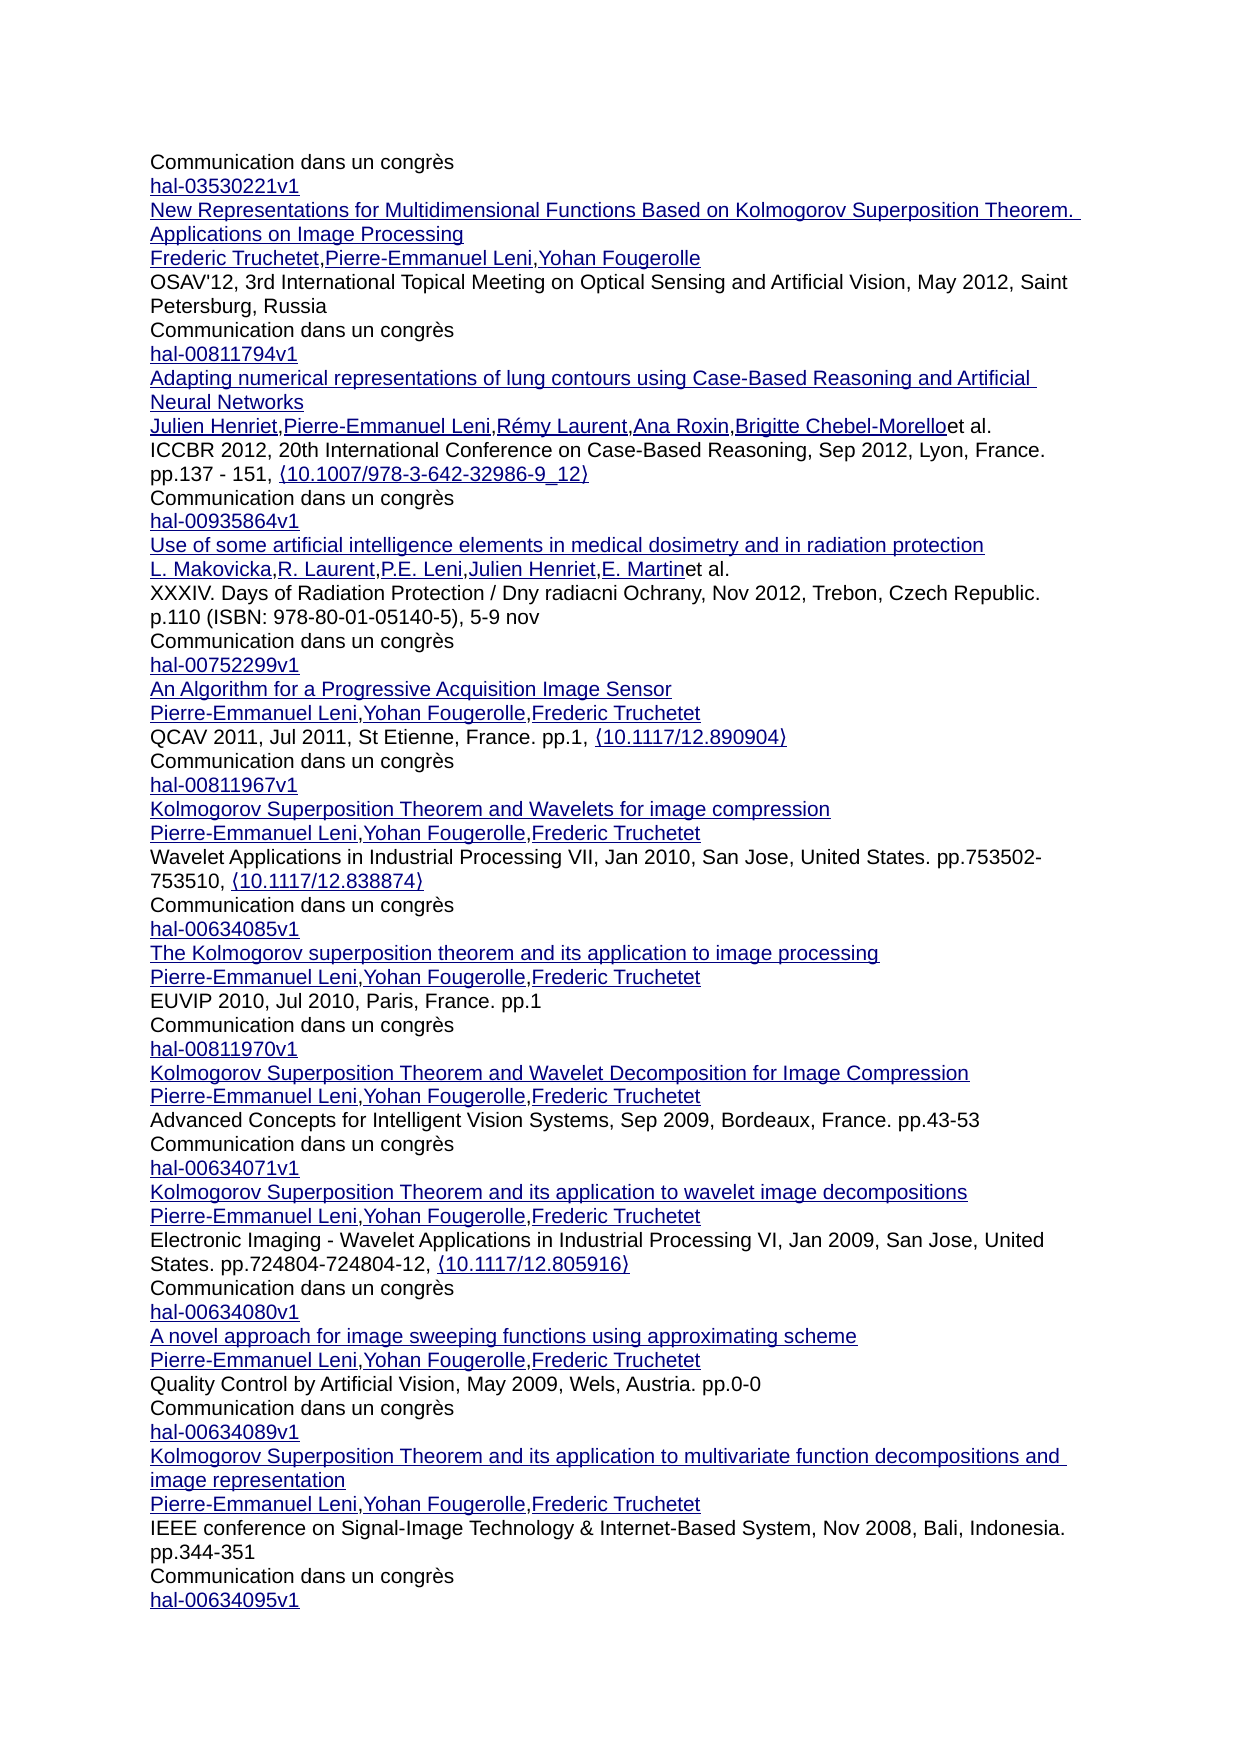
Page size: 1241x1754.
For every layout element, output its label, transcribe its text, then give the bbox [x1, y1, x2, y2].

table_cell Kolmogorov Superposition Theorem and Wavelets for image compression Pierre-Emmanuel Leni,Yohan Fougerolle,Frederic Truchetet Wavelet Applications in Industrial Processing VII, Jan 2010, San Jose, United States. pp.753502-753510, ⟨10.1117/12.838874⟩ Communication dans un congrès hal-00634085v1 [150, 797, 1090, 941]
table_header Communication dans un congrès hal-03530221v1 [150, 150, 1090, 198]
table_cell The Kolmogorov superposition theorem and its application to image processing Pierre-Emmanuel Leni,Yohan Fougerolle,Frederic Truchetet EUVIP 2010, Jul 2010, Paris, France. pp.1 Communication dans un congrès hal-00811970v1 [150, 941, 1090, 1060]
table_cell New Representations for Multidimensional Functions Based on Kolmogorov Superposition Theorem. Applications on Image Processing Frederic Truchetet,Pierre-Emmanuel Leni,Yohan Fougerolle OSAV'12, 3rd International Topical Meeting on Optical Sensing and Artificial Vision, May 2012, Saint Petersburg, Russia Communication dans un congrès hal-00811794v1 [150, 198, 1090, 366]
table_cell Kolmogorov Superposition Theorem and Wavelet Decomposition for Image Compression Pierre-Emmanuel Leni,Yohan Fougerolle,Frederic Truchetet Advanced Concepts for Intelligent Vision Systems, Sep 2009, Bordeaux, France. pp.43-53 Communication dans un congrès hal-00634071v1 [150, 1060, 1090, 1180]
table_cell A novel approach for image sweeping functions using approximating scheme Pierre-Emmanuel Leni,Yohan Fougerolle,Frederic Truchetet Quality Control by Artificial Vision, May 2009, Wels, Austria. pp.0-0 Communication dans un congrès hal-00634089v1 [150, 1324, 1090, 1444]
table_cell Kolmogorov Superposition Theorem and its application to wavelet image decompositions Pierre-Emmanuel Leni,Yohan Fougerolle,Frederic Truchetet Electronic Imaging - Wavelet Applications in Industrial Processing VI, Jan 2009, San Jose, United States. pp.724804-724804-12, ⟨10.1117/12.805916⟩ Communication dans un congrès hal-00634080v1 [150, 1180, 1090, 1324]
table_cell Use of some artificial intelligence elements in medical dosimetry and in radiation protection L. Makovicka,R. Laurent,P.E. Leni,Julien Henriet,E. Martinet al. XXXIV. Days of Radiation Protection / Dny radiacni Ochrany, Nov 2012, Trebon, Czech Republic. p.110 (ISBN: 978-80-01-05140-5), 5-9 nov Communication dans un congrès hal-00752299v1 [150, 533, 1090, 677]
table_cell Kolmogorov Superposition Theorem and its application to multivariate function decompositions and image representation Pierre-Emmanuel Leni,Yohan Fougerolle,Frederic Truchetet IEEE conference on Signal-Image Technology & Internet-Based System, Nov 2008, Bali, Indonesia. pp.344-351 Communication dans un congrès hal-00634095v1 [150, 1444, 1090, 1611]
table_cell Adapting numerical representations of lung contours using Case-Based Reasoning and Artificial Neural Networks Julien Henriet,Pierre-Emmanuel Leni,Rémy Laurent,Ana Roxin,Brigitte Chebel-Morelloet al. ICCBR 2012, 20th International Conference on Case-Based Reasoning, Sep 2012, Lyon, France. pp.137 - 151, ⟨10.1007/978-3-642-32986-9_12⟩ Communication dans un congrès hal-00935864v1 [150, 366, 1090, 533]
table_cell An Algorithm for a Progressive Acquisition Image Sensor Pierre-Emmanuel Leni,Yohan Fougerolle,Frederic Truchetet QCAV 2011, Jul 2011, St Etienne, France. pp.1, ⟨10.1117/12.890904⟩ Communication dans un congrès hal-00811967v1 [150, 677, 1090, 797]
